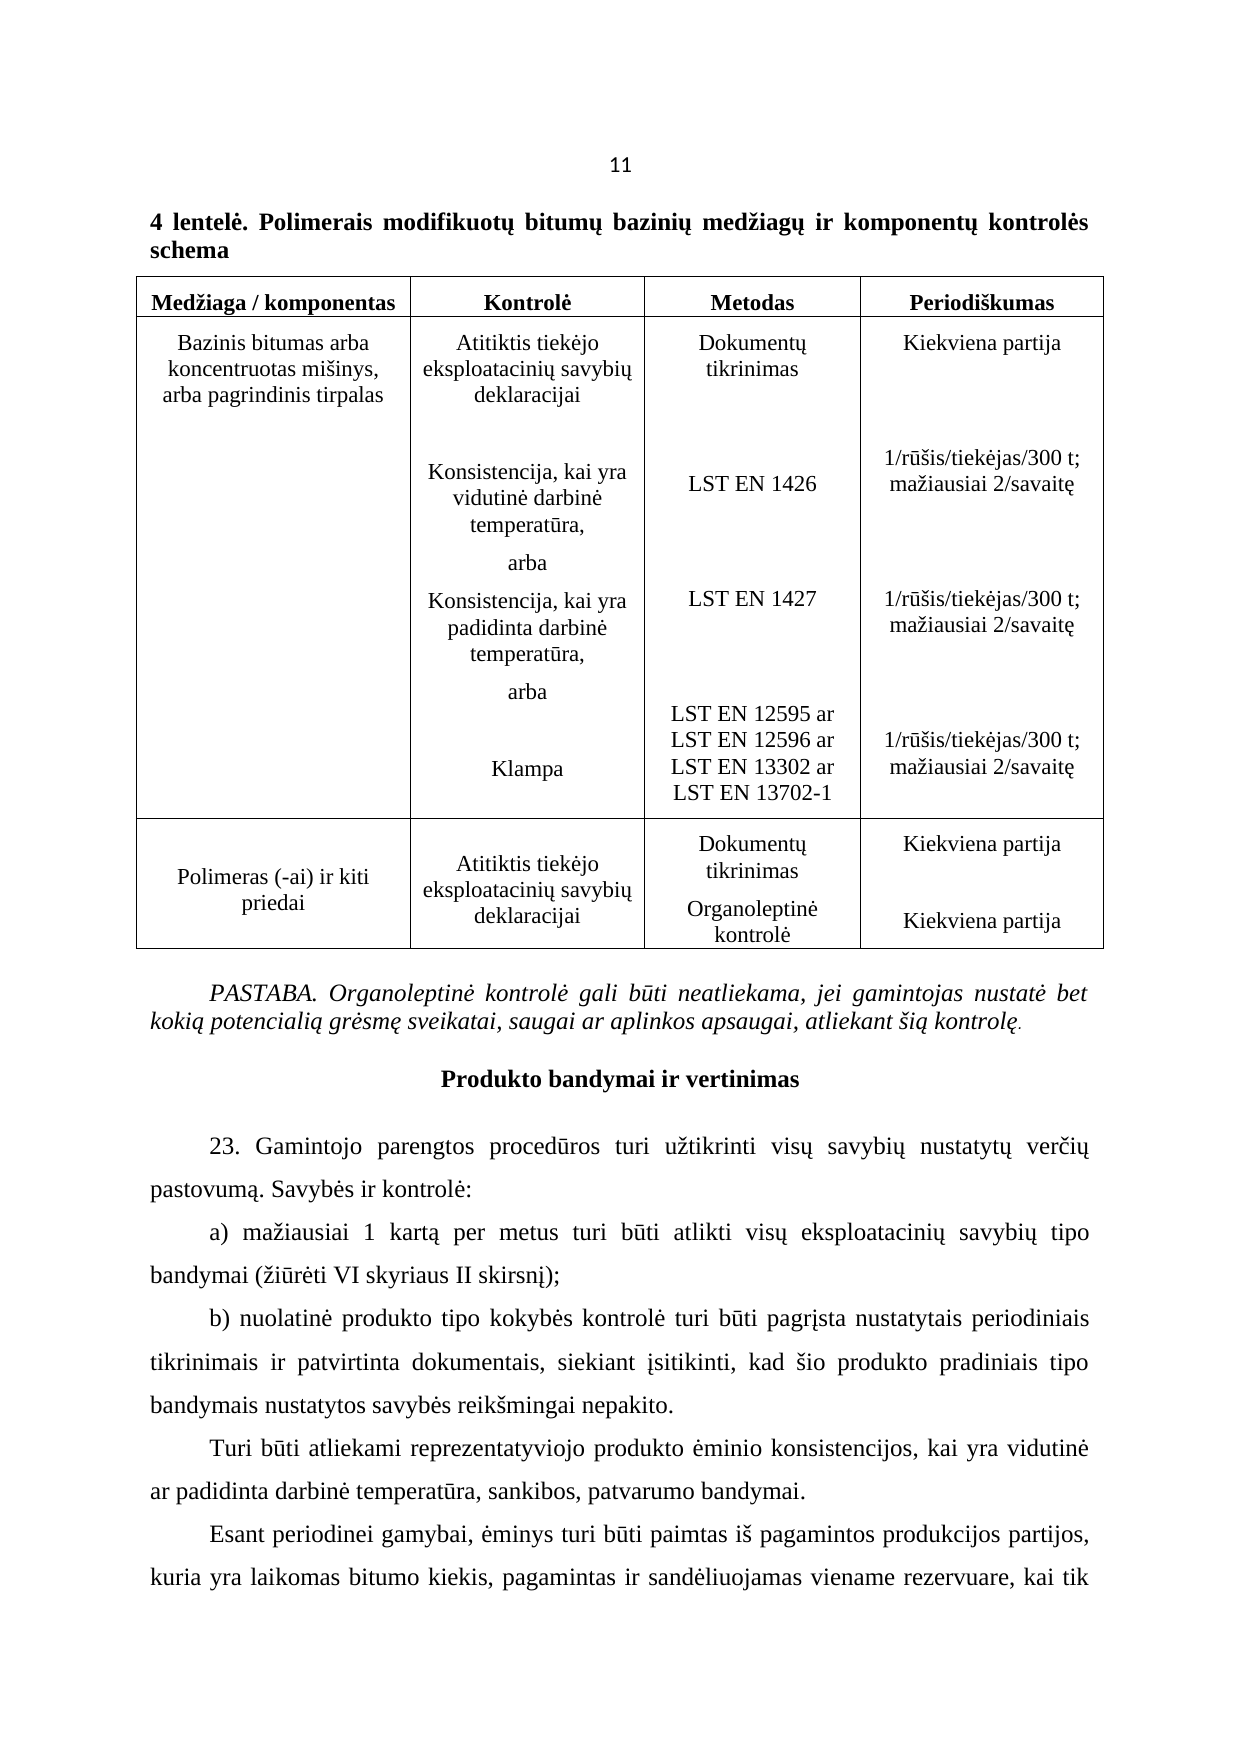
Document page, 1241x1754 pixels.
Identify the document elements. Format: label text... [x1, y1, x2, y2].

table_cell Atitiktis tiekėjo eksploatacinių savybių deklaracijai Konsistencija, kai yra vidutinė darbinė temperatūra, arba Konsistencija, kai yra padidinta darbinė temperatūra, arba Klampa [411, 317, 644, 817]
table_header Periodiškumas [861, 277, 1103, 316]
table_cell Dokumentų tikrinimas LST EN 1426 LST EN 1427 LST EN 12595 ar LST EN 12596 ar LST EN 13302 ar LST EN 13702-1 [645, 317, 860, 817]
text Turi būti atliekami reprezentatyviojo produkto ėminio konsistencijos, kai yra vidutinė ar padidinta darbinė temperatūra, sankibos, patvarumo bandymai. [150, 1433, 1090, 1505]
text Esant periodinei gamybai, ėminys turi būti paimtas iš pagamintos produkcijos partijos, kuria yra laikomas bitumo kiekis, pagamintas ir sandėliuojamas viename rezervuare, kai tik [150, 1519, 1090, 1591]
text Produkto bandymai ir vertinimas [150, 1064, 1090, 1093]
table_cell Kiekviena partija 1/rūšis/tiekėjas/300 t; mažiausiai 2/savaitę 1/rūšis/tiekėjas/300 t; mažiausiai 2/savaitę 1/rūšis/tiekėjas/300 t; mažiausiai 2/savaitę [861, 317, 1103, 817]
table_cell Kiekviena partija Kiekviena partija [861, 819, 1103, 948]
table_header Kontrolė [411, 277, 644, 316]
text b) nuolatinė produkto tipo kokybės kontrolė turi būti pagrįsta nustatytais periodiniais tikrinimais ir patvirtinta dokumentais, siekiant įsitikinti, kad šio produkto pradiniais tipo bandymais nustatytos savybės reikšmingai nepakito. [150, 1303, 1090, 1418]
table_header Metodas [645, 277, 860, 316]
table_cell Polimeras (-ai) ir kiti priedai [137, 819, 410, 948]
table_cell Dokumentų tikrinimas Organoleptinė kontrolė [645, 819, 860, 948]
text a) mažiausiai 1 kartą per metus turi būti atlikti visų eksploatacinių savybių tipo bandymai (žiūrėti VI skyriaus II skirsnį); [150, 1217, 1090, 1289]
text 4 lentelė. Polimerais modifikuotų bitumų bazinių medžiagų ir komponentų kontrolės schema [150, 207, 1090, 264]
table_cell Atitiktis tiekėjo eksploatacinių savybių deklaracijai [411, 819, 644, 948]
text PASTABA. Organoleptinė kontrolė gali būti neatliekama, jei gamintojas nustatė bet kokią potencialią grėsmę sveikatai, saugai ar aplinkos apsaugai, atliekant šią kontrolę. [150, 978, 1090, 1035]
table_cell Bazinis bitumas arba koncentruotas mišinys, arba pagrindinis tirpalas [137, 317, 410, 817]
table_header Medžiaga / komponentas [137, 277, 410, 316]
text 23. Gamintojo parengtos procedūros turi užtikrinti visų savybių nustatytų verčių pastovumą. Savybės ir kontrolė: [150, 1131, 1090, 1203]
